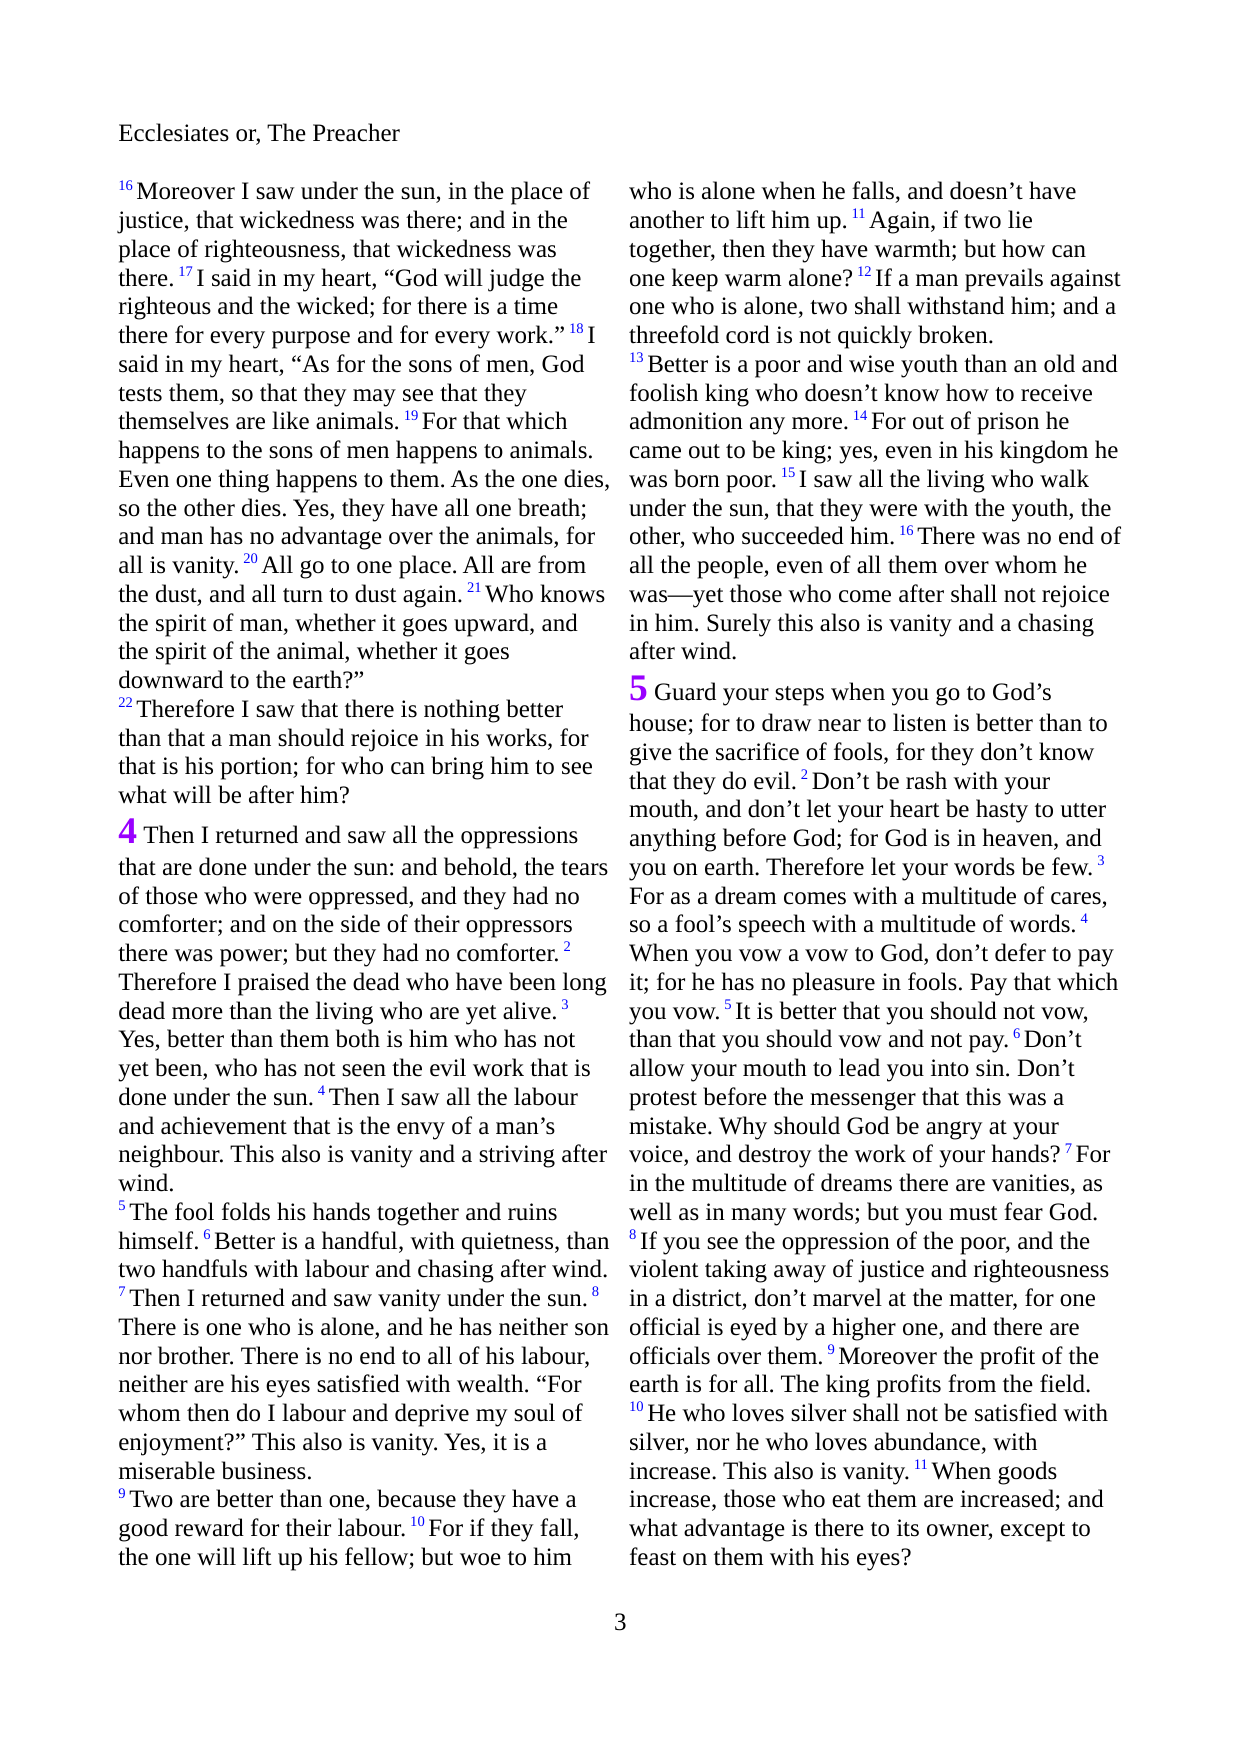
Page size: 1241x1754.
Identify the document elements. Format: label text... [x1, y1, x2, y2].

text who is alone when he falls, and doesn’t have another to lift him up. 11 Again, if two lie together, then they have warmth; but how can one keep warm alone? 12 If a man prevails against one who is alone, two shall withstand him; and a threefold cord is not quickly broken. [629, 176, 1122, 349]
text 5 Guard your steps when you go to God’s house; for to draw near to listen is better than to give the sacrifice of fools, for they don’t know that they do evil. 2 Don’t be rash with your mouth, and don’t let your heart be hasty to utter anything before God; for God is in heaven, and you on earth. Therefore let your words be few. 3 For as a dream comes with a multitude of cares, so a fool’s speech with a multitude of words. 4 When you vow a vow to God, don’t defer to pay it; for he has no pleasure in fools. Pay that which you vow. 5 It is better that you should not vow, than that you should vow and not pay. 6 Don’t allow your mouth to lead you into sin. Don’t protest before the messenger that this was a mistake. Why should God be angry at your voice, and destroy the work of your hands? 7 For in the multitude of dreams there are vanities, as well as in many words; but you must fear God. [629, 665, 1122, 1226]
text 4 Then I returned and saw all the oppressions that are done under the sun: and behold, the tears of those who were oppressed, and they had no comforter; and on the side of their oppressors there was power; but they had no comforter. 2 Therefore I praised the dead who have been long dead more than the living who are yet alive. 3 Yes, better than them both is him who has not yet been, who has not seen the evil work that is done under the sun. 4 Then I saw all the labour and achievement that is the envy of a man’s neighbour. This also is vanity and a striving after wind. [118, 809, 611, 1197]
text 13 Better is a poor and wise youth than an old and foolish king who doesn’t know how to receive admonition any more. 14 For out of prison he came out to be king; yes, even in his kingdom he was born poor. 15 I saw all the living who walk under the sun, that they were with the youth, the other, who succeeded him. 16 There was no end of all the people, even of all them over whom he was—yet those who come after shall not rejoice in him. Surely this also is vanity and a chasing after wind. [629, 349, 1122, 665]
text 22 Therefore I saw that there is nothing better than that a man should rejoice in his works, for that is his portion; for who can bring him to see what will be after him? [118, 694, 611, 809]
text 8 If you see the oppression of the poor, and the violent taking away of justice and righteousness in a district, don’t marvel at the matter, for one official is eyed by a higher one, and there are officials over them. 9 Moreover the profit of the earth is for all. The king profits from the field. [629, 1226, 1122, 1398]
text 10 He who loves silver shall not be satisfied with silver, nor he who loves abundance, with increase. This also is vanity. 11 When goods increase, those who eat them are increased; and what advantage is there to its owner, except to feast on them with his eyes? [629, 1398, 1122, 1571]
text 9 Two are better than one, because they have a good reward for their labour. 10 For if they fall, the one will lift up his fellow; but woe to him [118, 1484, 611, 1571]
text 7 Then I returned and saw vanity under the sun. 8 There is one who is alone, and he has neither son nor brother. There is no end to all of his labour, neither are his eyes satisfied with wealth. “For whom then do I labour and deprive my soul of enjoyment?” This also is vanity. Yes, it is a miserable business. [118, 1283, 611, 1484]
text 5 The fool folds his hands together and ruins himself. 6 Better is a handful, with quietness, than two handfuls with labour and chasing after wind. [118, 1197, 611, 1283]
text 16 Moreover I saw under the sun, in the place of justice, that wickedness was there; and in the place of righteousness, that wickedness was there. 17 I said in my heart, “God will judge the righteous and the wicked; for there is a time there for every purpose and for every work.” 18 I said in my heart, “As for the sons of men, God tests them, so that they may see that they themselves are like animals. 19 For that which happens to the sons of men happens to animals. Even one thing happens to them. As the one dies, so the other dies. Yes, they have all one breath; and man has no advantage over the animals, for all is vanity. 20 All go to one place. All are from the dust, and all turn to dust again. 21 Who knows the spirit of man, whether it goes upward, and the spirit of the animal, whether it goes downward to the earth?” [118, 176, 611, 694]
